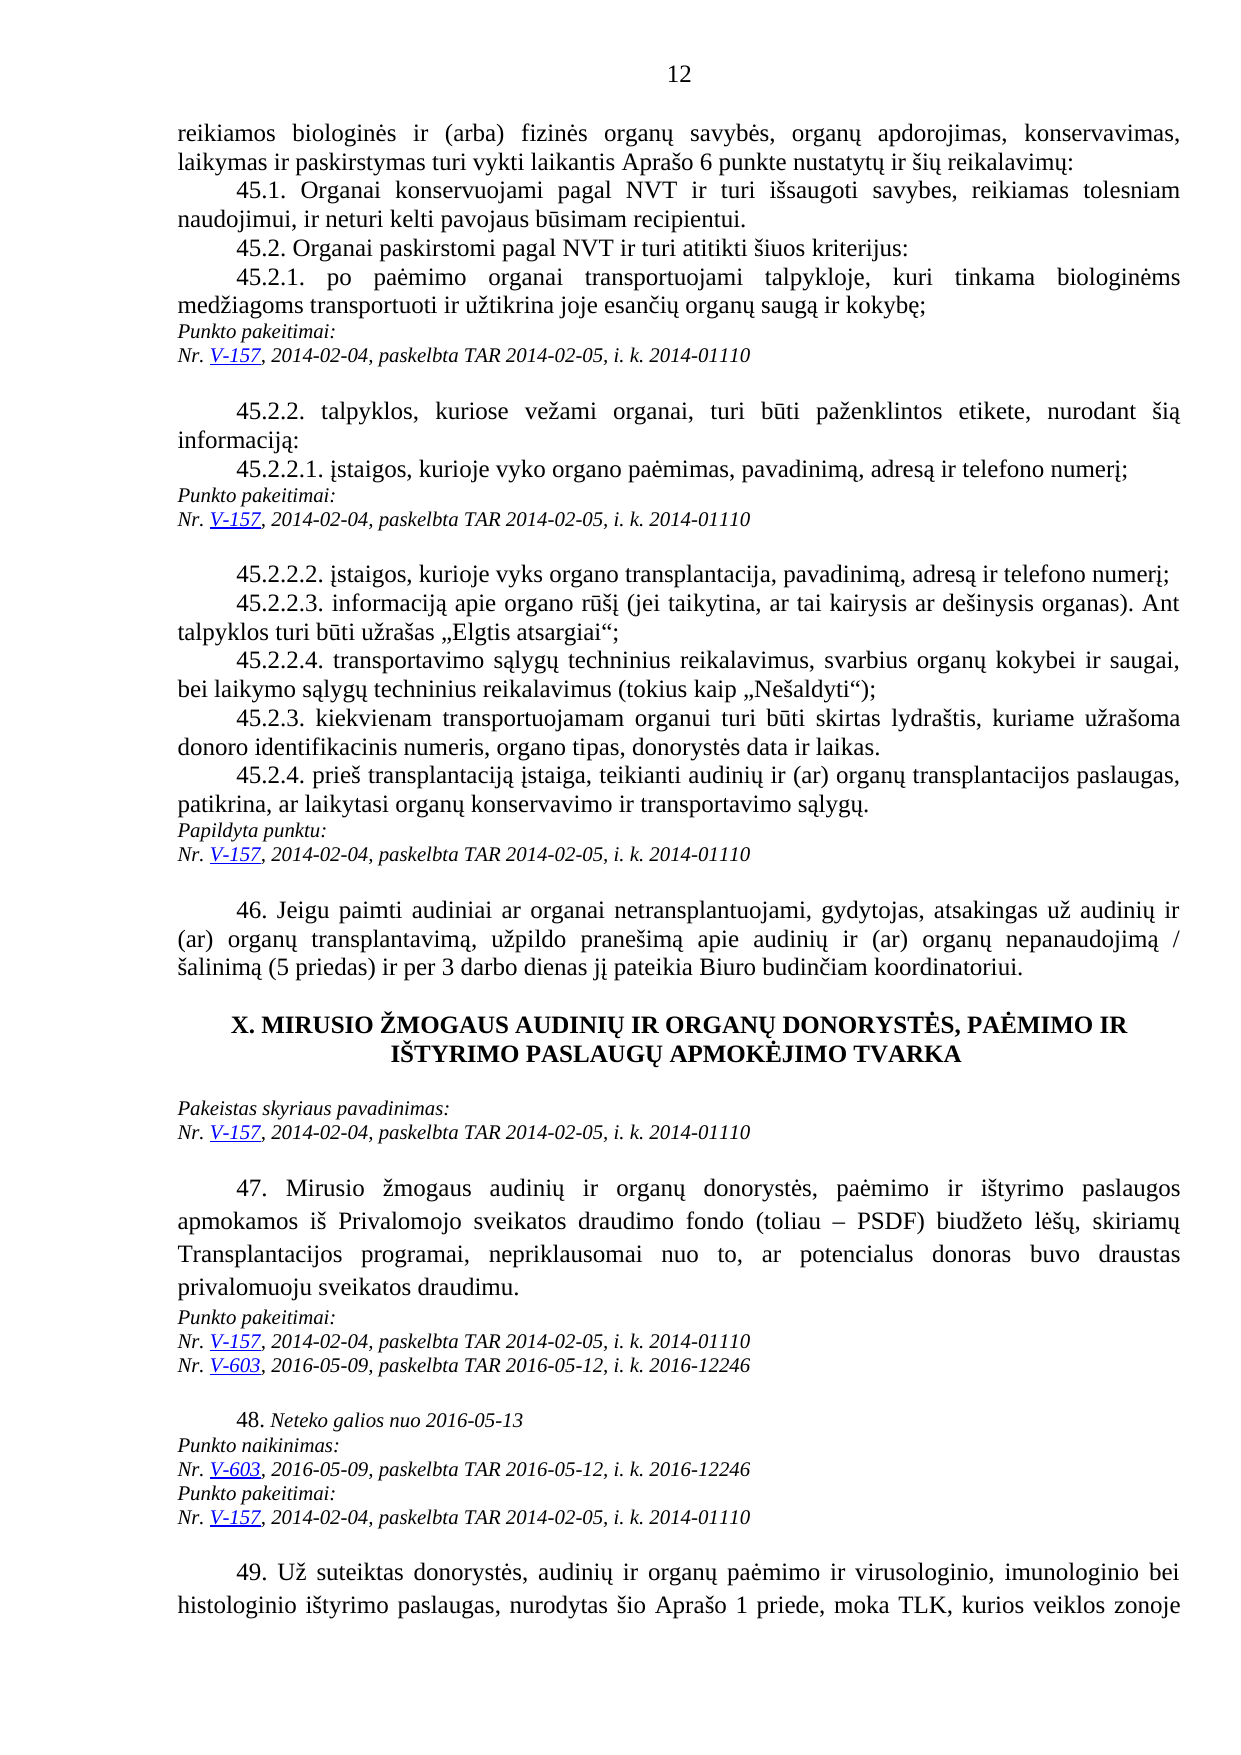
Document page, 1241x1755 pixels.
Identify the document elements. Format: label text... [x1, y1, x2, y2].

text 45.2.2.3. informaciją apie organo rūšį (jei taikytina, ar tai kairysis ar dešinysis organas). Ant talpyklos turi būti užrašas „Elgtis atsargiai“; [177, 588, 1181, 646]
text Punkto pakeitimai: [177, 319, 1181, 343]
text Punkto pakeitimai: [177, 1305, 1181, 1329]
text 49. Už suteiktas donorystės, audinių ir organų paėmimo ir virusologinio, imunologinio bei histologinio ištyrimo paslaugas, nurodytas šio Aprašo 1 priede, moka TLK, kurios veiklos zonoje [177, 1557, 1181, 1619]
text Punkto pakeitimai: [177, 1481, 1181, 1505]
text 45.2.2.4. transportavimo sąlygų techninius reikalavimus, svarbius organų kokybei ir saugai, bei laikymo sąlygų techninius reikalavimus (tokius kaip „Nešaldyti“); [177, 646, 1181, 703]
text Nr. V-157, 2014-02-04, paskelbta TAR 2014-02-05, i. k. 2014-01110 [177, 842, 1181, 866]
text Nr. V-157, 2014-02-04, paskelbta TAR 2014-02-05, i. k. 2014-01110 [177, 507, 1181, 531]
text reikiamos biologinės ir (arba) fizinės organų savybės, organų apdorojimas, konservavimas, laikymas ir paskirstymas turi vykti laikantis Aprašo 6 punkte nustatytų ir šių reikalavimų: [177, 118, 1181, 176]
text 45.2.2.1. įstaigos, kurioje vyko organo paėmimas, pavadinimą, adresą ir telefono numerį; [177, 454, 1181, 482]
text 45.2.2. talpyklos, kuriose vežami organai, turi būti paženklintos etikete, nurodant šią informaciją: [177, 396, 1181, 454]
text Nr. V-157, 2014-02-04, paskelbta TAR 2014-02-05, i. k. 2014-01110 [177, 1329, 1181, 1353]
text 45.2.1. po paėmimo organai transportuojami talpykloje, kuri tinkama biologinėms medžiagoms transportuoti ir užtikrina joje esančių organų saugą ir kokybę; [177, 262, 1181, 319]
text 45.2. Organai paskirstomi pagal NVT ir turi atitikti šiuos kriterijus: [177, 233, 1181, 262]
text 48. Neteko galios nuo 2016-05-13 [177, 1406, 1181, 1432]
text Nr. V-157, 2014-02-04, paskelbta TAR 2014-02-05, i. k. 2014-01110 [177, 1505, 1181, 1529]
text 45.2.4. prieš transplantaciją įstaiga, teikianti audinių ir (ar) organų transplantacijos paslaugas, patikrina, ar laikytasi organų konservavimo ir transportavimo sąlygų. [177, 761, 1181, 818]
text Pakeistas skyriaus pavadinimas: [177, 1096, 1181, 1120]
text 45.1. Organai konservuojami pagal NVT ir turi išsaugoti savybes, reikiamas tolesniam naudojimui, ir neturi kelti pavojaus būsimam recipientui. [177, 176, 1181, 233]
text Papildyta punktu: [177, 818, 1181, 842]
text Nr. V-603, 2016-05-09, paskelbta TAR 2016-05-12, i. k. 2016-12246 [177, 1457, 1181, 1481]
text Nr. V-157, 2014-02-04, paskelbta TAR 2014-02-05, i. k. 2014-01110 [177, 1120, 1181, 1144]
text 47. Mirusio žmogaus audinių ir organų donorystės, paėmimo ir ištyrimo paslaugos apmokamos iš Privalomojo sveikatos draudimo fondo (toliau – PSDF) biudžeto lėšų, skiriamų Transplantacijos programai, nepriklausomai nuo to, ar potencialus donoras buvo draustas privalomuoju sveikatos draudimu. [177, 1173, 1181, 1301]
text 45.2.3. kiekvienam transportuojamam organui turi būti skirtas lydraštis, kuriame užrašoma donoro identifikacinis numeris, organo tipas, donorystės data ir laikas. [177, 703, 1181, 761]
text Punkto pakeitimai: [177, 482, 1181, 507]
text Nr. V-603, 2016-05-09, paskelbta TAR 2016-05-12, i. k. 2016-12246 [177, 1353, 1181, 1377]
text Punkto naikinimas: [177, 1432, 1181, 1457]
text 46. Jeigu paimti audiniai ar organai netransplantuojami, gydytojas, atsakingas už audinių ir (ar) organų transplantavimą, užpildo pranešimą apie audinių ir (ar) organų nepanaudojimą / šalinimą (5 priedas) ir per 3 darbo dienas jį pateikia Biuro budinčiam koordinatoriui. [177, 895, 1181, 981]
text Nr. V-157, 2014-02-04, paskelbta TAR 2014-02-05, i. k. 2014-01110 [177, 343, 1181, 367]
text 45.2.2.2. įstaigos, kurioje vyks organo transplantacija, pavadinimą, adresą ir telefono numerį; [177, 559, 1181, 588]
text X. MIRUSIO ŽMOGAUS AUDINIŲ IR ORGANŲ DONORYSTĖS, PAĖMIMO IR IŠTYRIMO PASLAUGŲ APMOKĖJIMO TVARKA [177, 1010, 1181, 1067]
